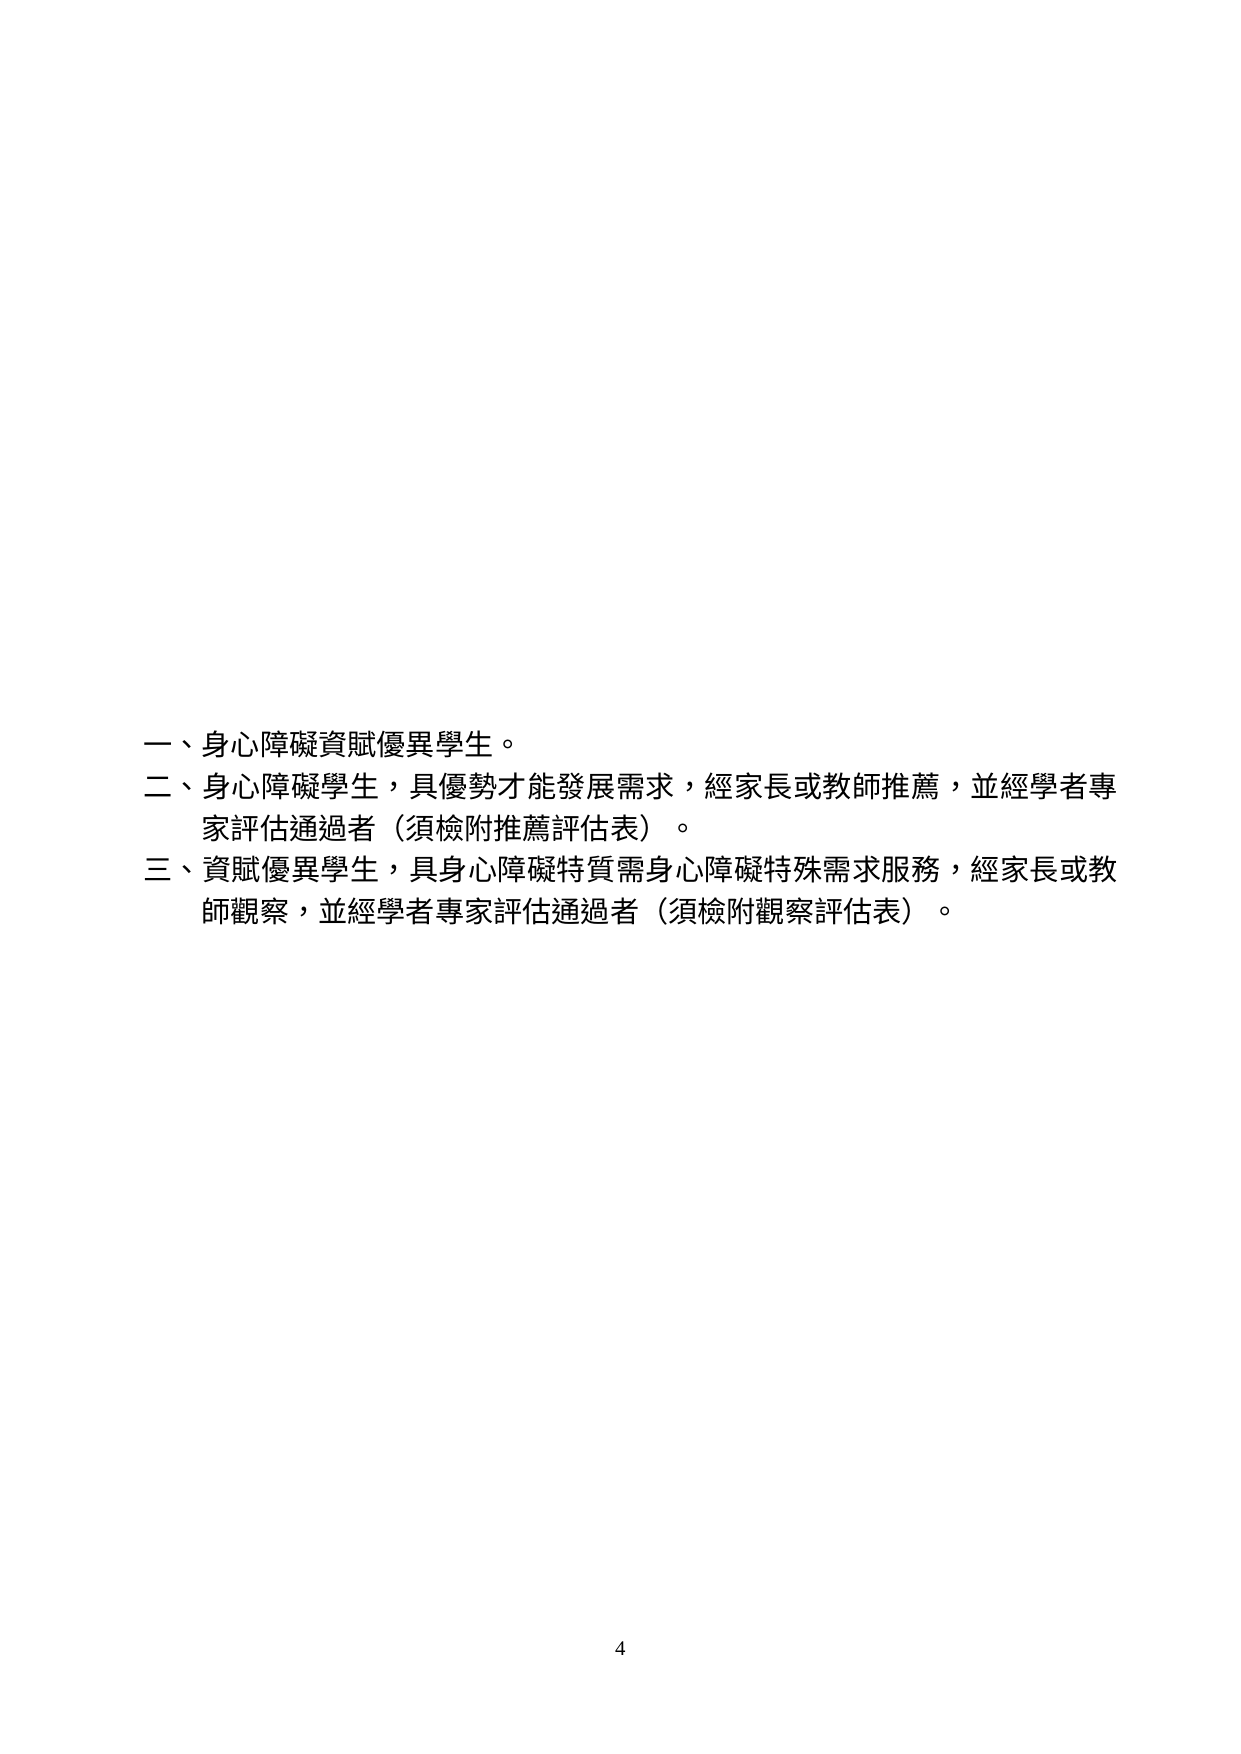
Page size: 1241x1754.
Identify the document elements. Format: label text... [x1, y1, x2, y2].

text 二、身心障礙學生，具優勢才能發展需求，經家長或教師推薦，並經學者專家評估通過者（須檢附推薦評估表）。 [143, 764, 1119, 847]
text 三、資賦優異學生，具身心障礙特質需身心障礙特殊需求服務，經家長或教師觀察，並經學者專家評估通過者（須檢附觀察評估表）。 [143, 847, 1119, 931]
text 一、身心障礙資賦優異學生。 [143, 722, 1119, 764]
